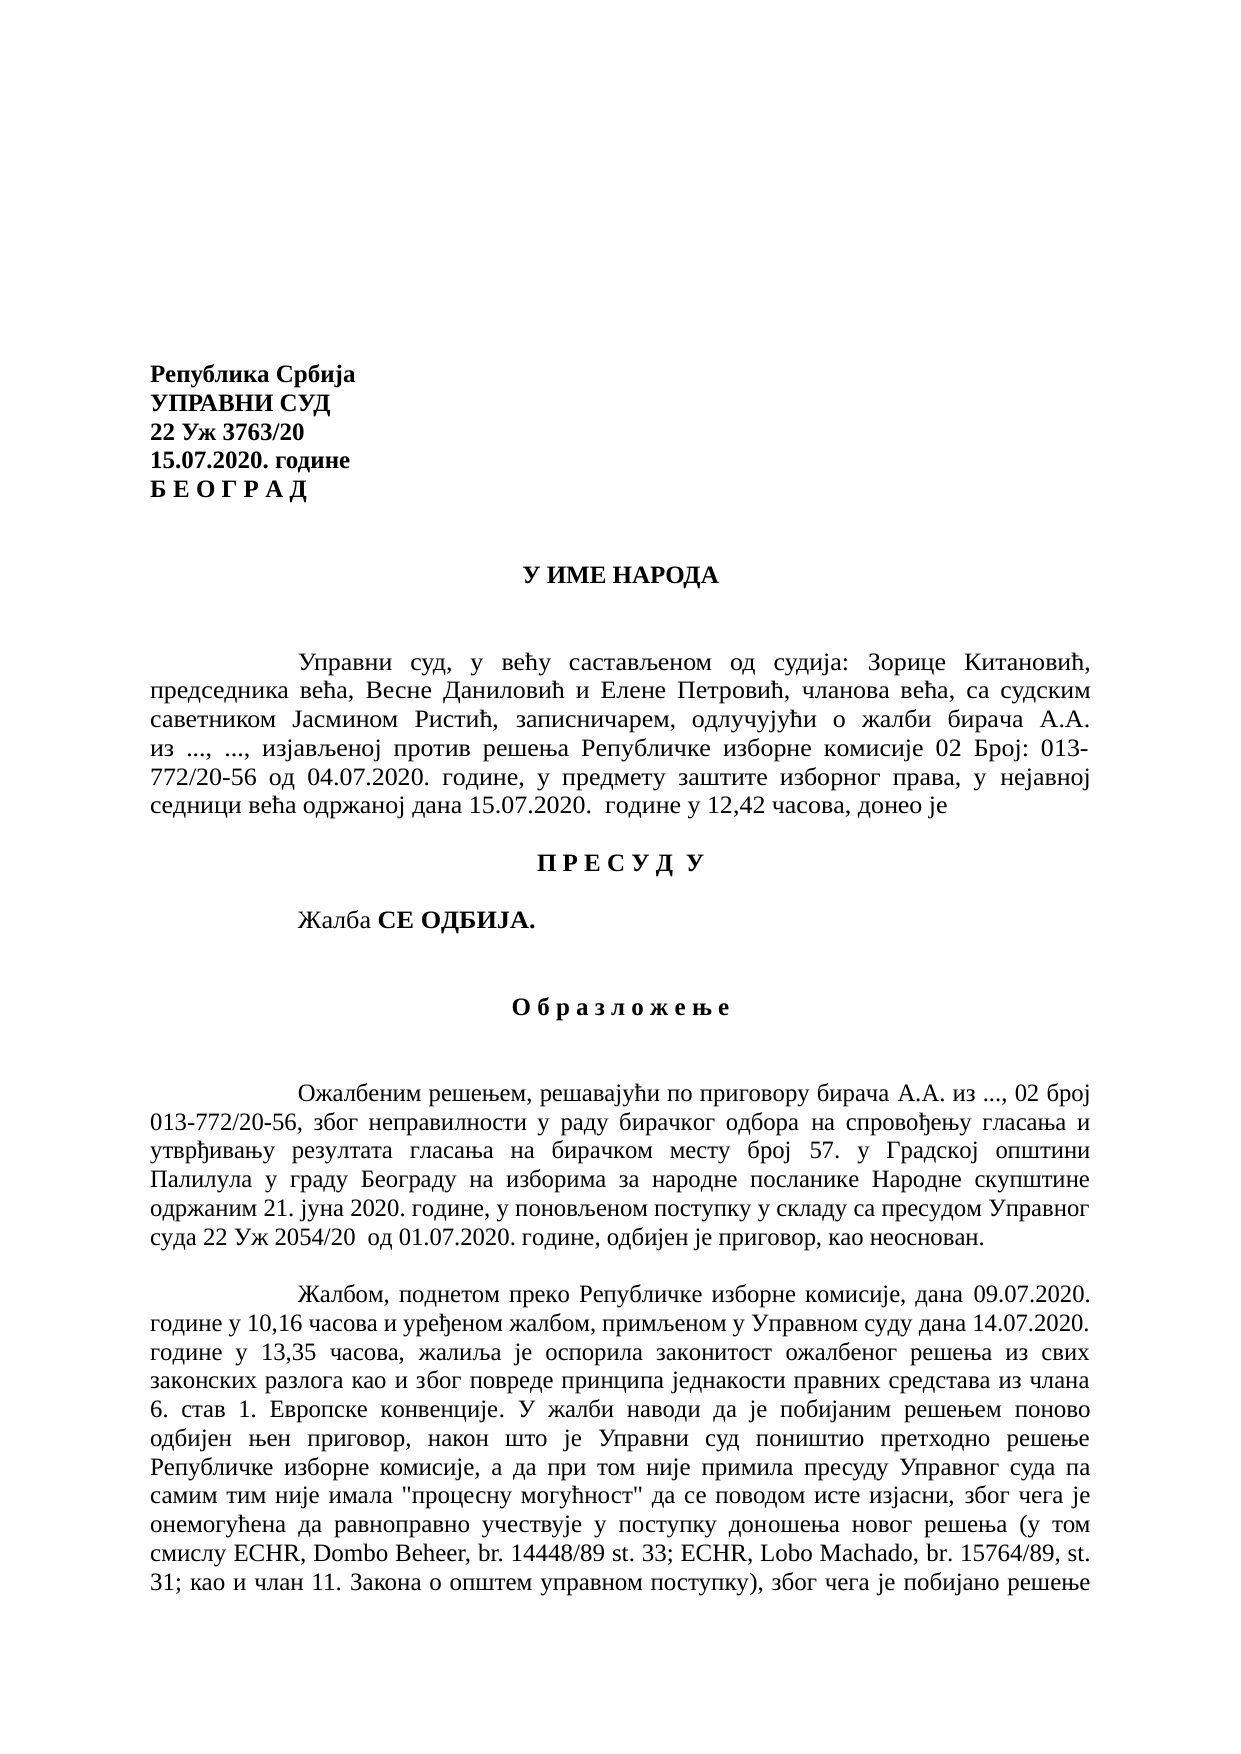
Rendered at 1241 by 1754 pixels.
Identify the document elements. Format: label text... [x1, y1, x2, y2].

text 15.07.2020. године [150, 445, 1091, 474]
text Б Е О Г Р А Д [150, 474, 1091, 503]
text Ожалбеним решењем, решавајући по приговору бирача A.A. из ..., 02 број 013-772/20-56, због неправилности у раду бирачког одбора на спровођењу гласања и утврђивању резултата гласања на бирачком месту број 57. у Градској општини Палилула у граду Београду на изборима за народне посланике Народне скупштине одржаним 21. јуна 2020. године, у поновљеном поступку у складу са пресудом Управног суда 22 Уж 2054/20 од 01.07.2020. године, одбијен је приговор, као неоснован. [150, 1078, 1091, 1250]
text Жалбом, поднетом преко Републичке изборне комисије, дана 09.07.2020. године у 10,16 часова и уређеном жалбом, примљеном у Управном суду дана 14.07.2020. године у 13,35 часова, жалиља је оспорила законитост ожалбеног решења из свих законских разлога као и због повреде принципа једнакости правних средстава из члана 6. став 1. Европске конвенције. У жалби наводи да је побијаним решењем поново одбијен њен приговор, након што је Управни суд поништио претходно решење Републичке изборне комисије, а да при том није примила пресуду Управног суда па самим тим није имала "процесну могућност" да се поводом исте изјасни, због чега је онемогућена да равноправно учествује у поступку доношења новог решења (у том смислу ECHR, Dombo Beheer, br. 14448/89 st. 33; ECHR, Lobo Machado, br. 15764/89, st. 31; као и члан 11. Закона о општем управном поступку), због чега је побијано решење [150, 1279, 1091, 1595]
text Република Србија [150, 148, 1091, 388]
text 22 Уж 3763/20 [150, 417, 1091, 445]
text О б р а з л о ж е њ е [150, 992, 1091, 1020]
text УПРАВНИ СУД [150, 388, 1091, 417]
text У ИМЕ НАРОДА [150, 560, 1091, 589]
text П Р Е С У Д У [150, 848, 1091, 877]
text Жалба СЕ ОДБИЈА. [150, 905, 1091, 934]
text Управни суд, у већу састављеном од судија: Зорице Китановић, председника већа, Весне Даниловић и Елене Петровић, чланова већа, са судским саветником Јасмином Ристић, записничарем, одлучујући о жалби бирача A.A. из ..., ..., изјављеној против решења Републичке изборне комисије 02 Број: 013-772/20-56 од 04.07.2020. године, у предмету заштите изборног права, у нејавној седници већа одржаној дана 15.07.2020. године у 12,42 часова, донео је [150, 647, 1091, 819]
